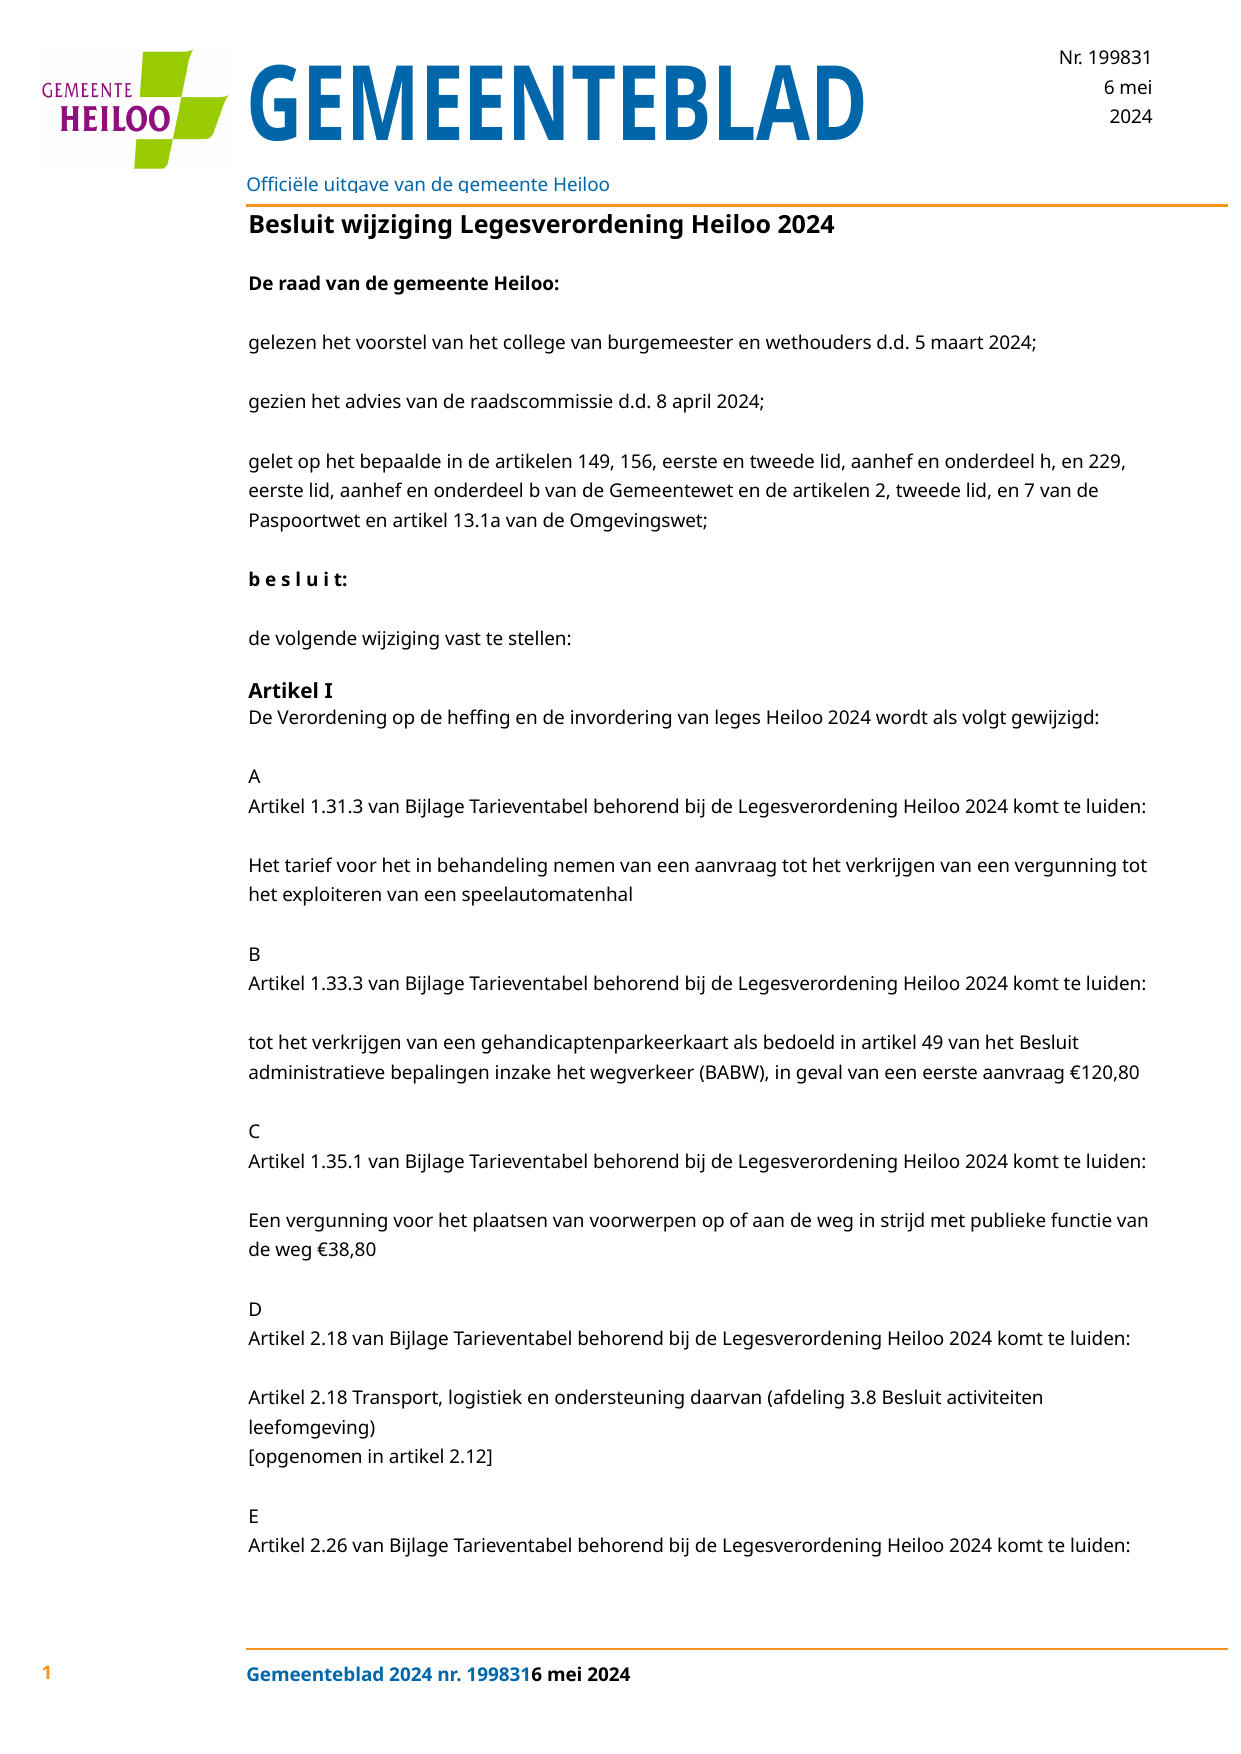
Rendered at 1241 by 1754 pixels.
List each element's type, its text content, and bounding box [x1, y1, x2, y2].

text De Verordening op de heffing en de invordering van leges Heiloo 2024 wordt als volgt gewijzigd: [248, 704, 1152, 730]
text Artikel I [248, 676, 1152, 704]
text Artikel 2.26 van Bijlage Tarieventabel behorend bij de Legesverordening Heiloo 2024 komt te luiden: [248, 1532, 1152, 1558]
text De raad van de gemeente Heiloo: [248, 270, 1152, 296]
text D [248, 1296, 1152, 1322]
text Het tarief voor het in behandeling nemen van een aanvraag tot het verkrijgen van een vergunning tot het exploiteren van een speelautomatenhal [248, 852, 1152, 907]
text C [248, 1118, 1152, 1144]
text Artikel 1.31.3 van Bijlage Tarieventabel behorend bij de Legesverordening Heiloo 2024 komt te luiden: [248, 793, 1152, 819]
text gelezen het voorstel van het college van burgemeester en wethouders d.d. 5 maart 2024; [248, 329, 1152, 355]
text Artikel 1.35.1 van Bijlage Tarieventabel behorend bij de Legesverordening Heiloo 2024 komt te luiden: [248, 1148, 1152, 1174]
picture [41, 47, 231, 172]
text A [248, 763, 1152, 789]
text b e s l u i t: [248, 566, 1152, 592]
text B [248, 941, 1152, 967]
text [opgenomen in artikel 2.12] [248, 1444, 1152, 1469]
text de volgende wijziging vast te stellen: [248, 625, 1152, 651]
text tot het verkrijgen van een gehandicaptenparkeerkaart als bedoeld in artikel 49 van het Besluit administratieve bepalingen inzake het wegverkeer (BABW), in geval van een eerste aanvraag €120,80 [248, 1029, 1152, 1085]
text gezien het advies van de raadscommissie d.d. 8 april 2024; [248, 389, 1152, 414]
text gelet op het bepaalde in de artikelen 149, 156, eerste en tweede lid, aanhef en onderdeel h, en 229, eerste lid, aanhef en onderdeel b van de Gemeentewet en de artikelen 2, tweede lid, en 7 van de Paspoortwet en artikel 13.1a van de Omgevingswet; [248, 448, 1152, 533]
text E [248, 1503, 1152, 1529]
text Een vergunning voor het plaatsen van voorwerpen op of aan de weg in strijd met publieke functie van de weg €38,80 [248, 1207, 1152, 1262]
text Besluit wijziging Legesverordening Heiloo 2024 [248, 207, 1152, 241]
text Artikel 2.18 Transport, logistiek en ondersteuning daarvan (afdeling 3.8 Besluit activiteiten leefomgeving) [248, 1384, 1152, 1440]
text Artikel 1.33.3 van Bijlage Tarieventabel behorend bij de Legesverordening Heiloo 2024 komt te luiden: [248, 970, 1152, 996]
text Artikel 2.18 van Bijlage Tarieventabel behorend bij de Legesverordening Heiloo 2024 komt te luiden: [248, 1325, 1152, 1351]
